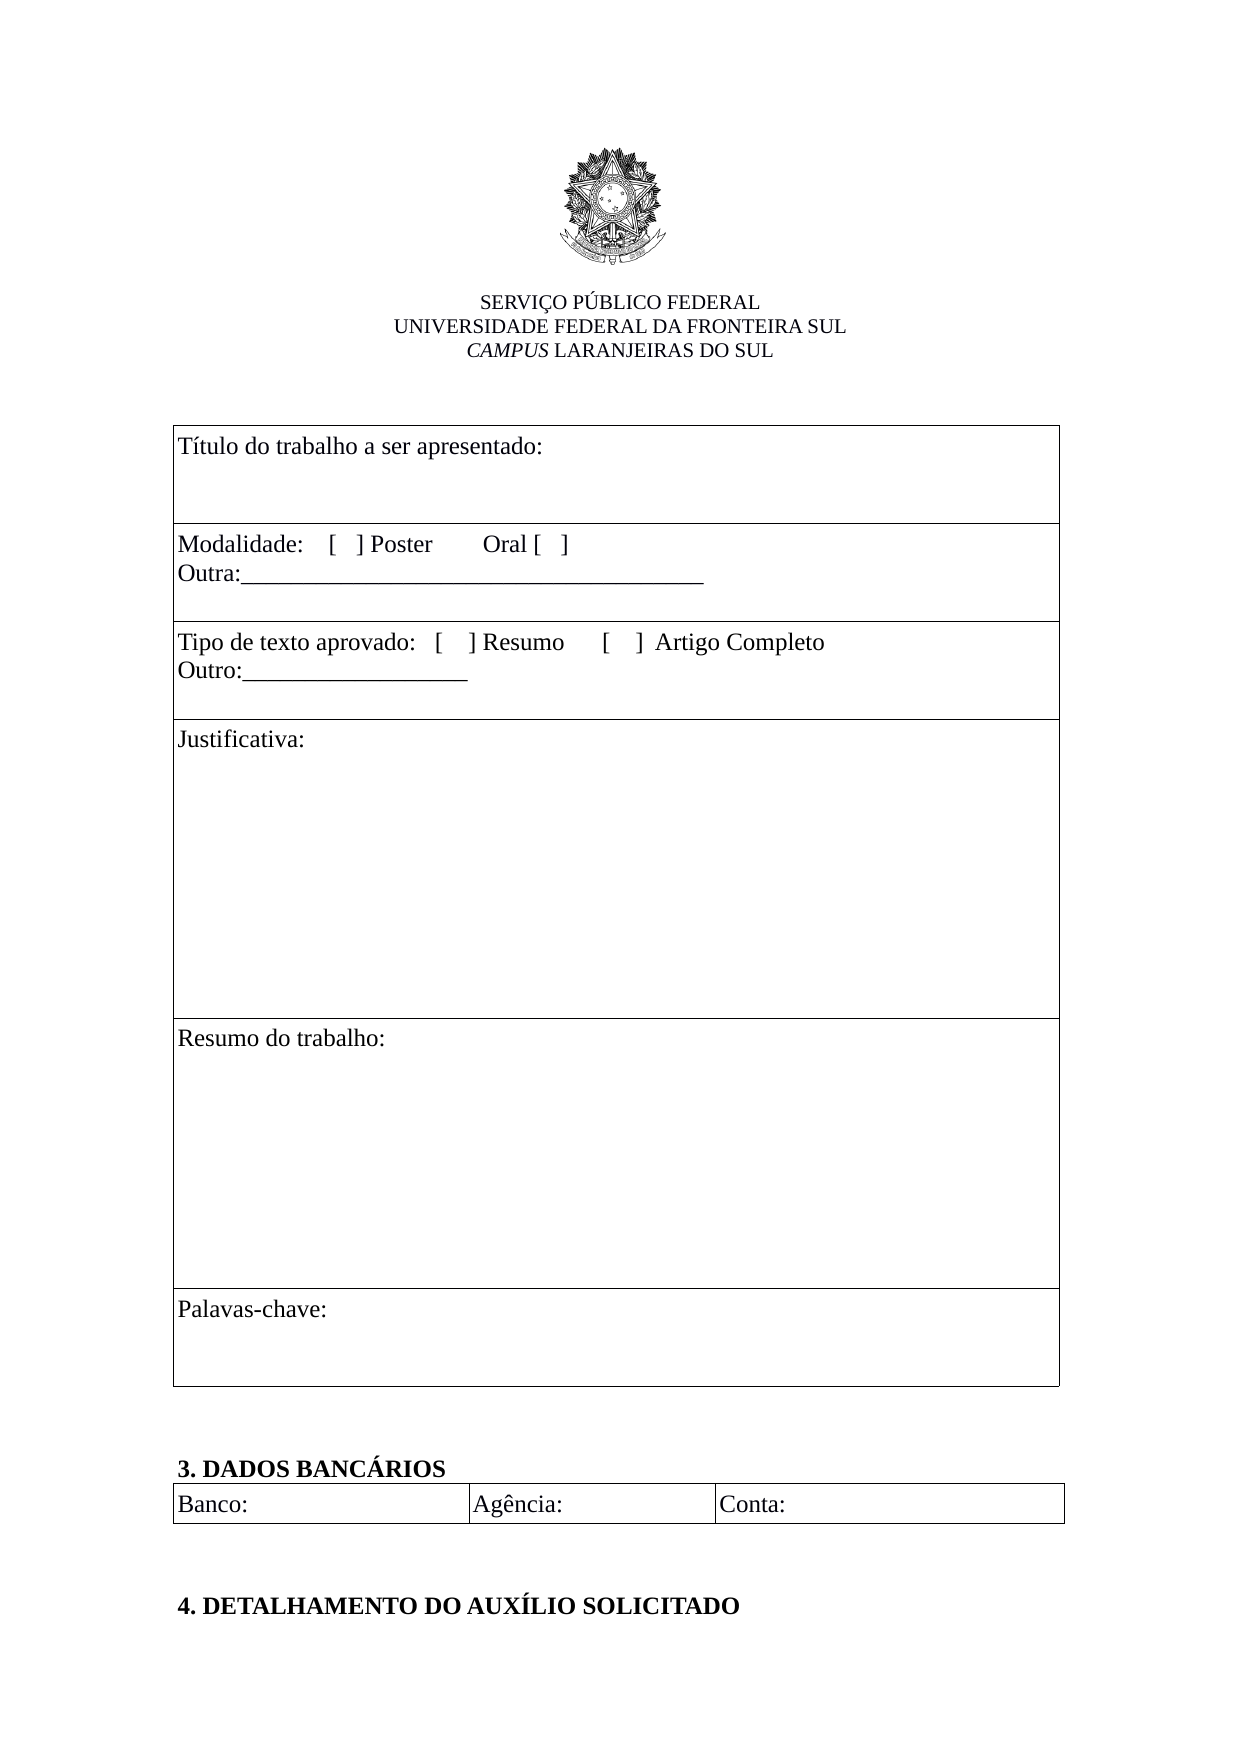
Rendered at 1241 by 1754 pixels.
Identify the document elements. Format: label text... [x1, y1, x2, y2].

table_cell Modalidade: [ ] Poster Oral [ ] Outra:_____________________________________ [174, 524, 1059, 621]
table_cell [1060, 1288, 1064, 1386]
table_cell Palavas-chave: [174, 1289, 1059, 1386]
table_cell [1060, 425, 1064, 523]
table_cell [1060, 621, 1064, 719]
table_cell [1060, 719, 1064, 1018]
table_cell Tipo de texto aprovado: [ ] Resumo [ ] Artigo Completo Outro:__________________ [174, 622, 1059, 719]
table_cell [1060, 1018, 1064, 1288]
text 3. DADOS BANCÁRIOS [177, 1454, 1063, 1483]
table_header Banco: [174, 1484, 469, 1523]
table_cell [1060, 523, 1064, 621]
table_cell Justificativa: [174, 720, 1059, 1018]
table_header Agência: [470, 1484, 715, 1523]
table_header Conta: [716, 1484, 1064, 1523]
text 4. DETALHAMENTO DO AUXÍLIO SOLICITADO [177, 1591, 1063, 1620]
table_cell Resumo do trabalho: [174, 1019, 1059, 1288]
table_cell Título do trabalho a ser apresentado: [174, 426, 1059, 523]
